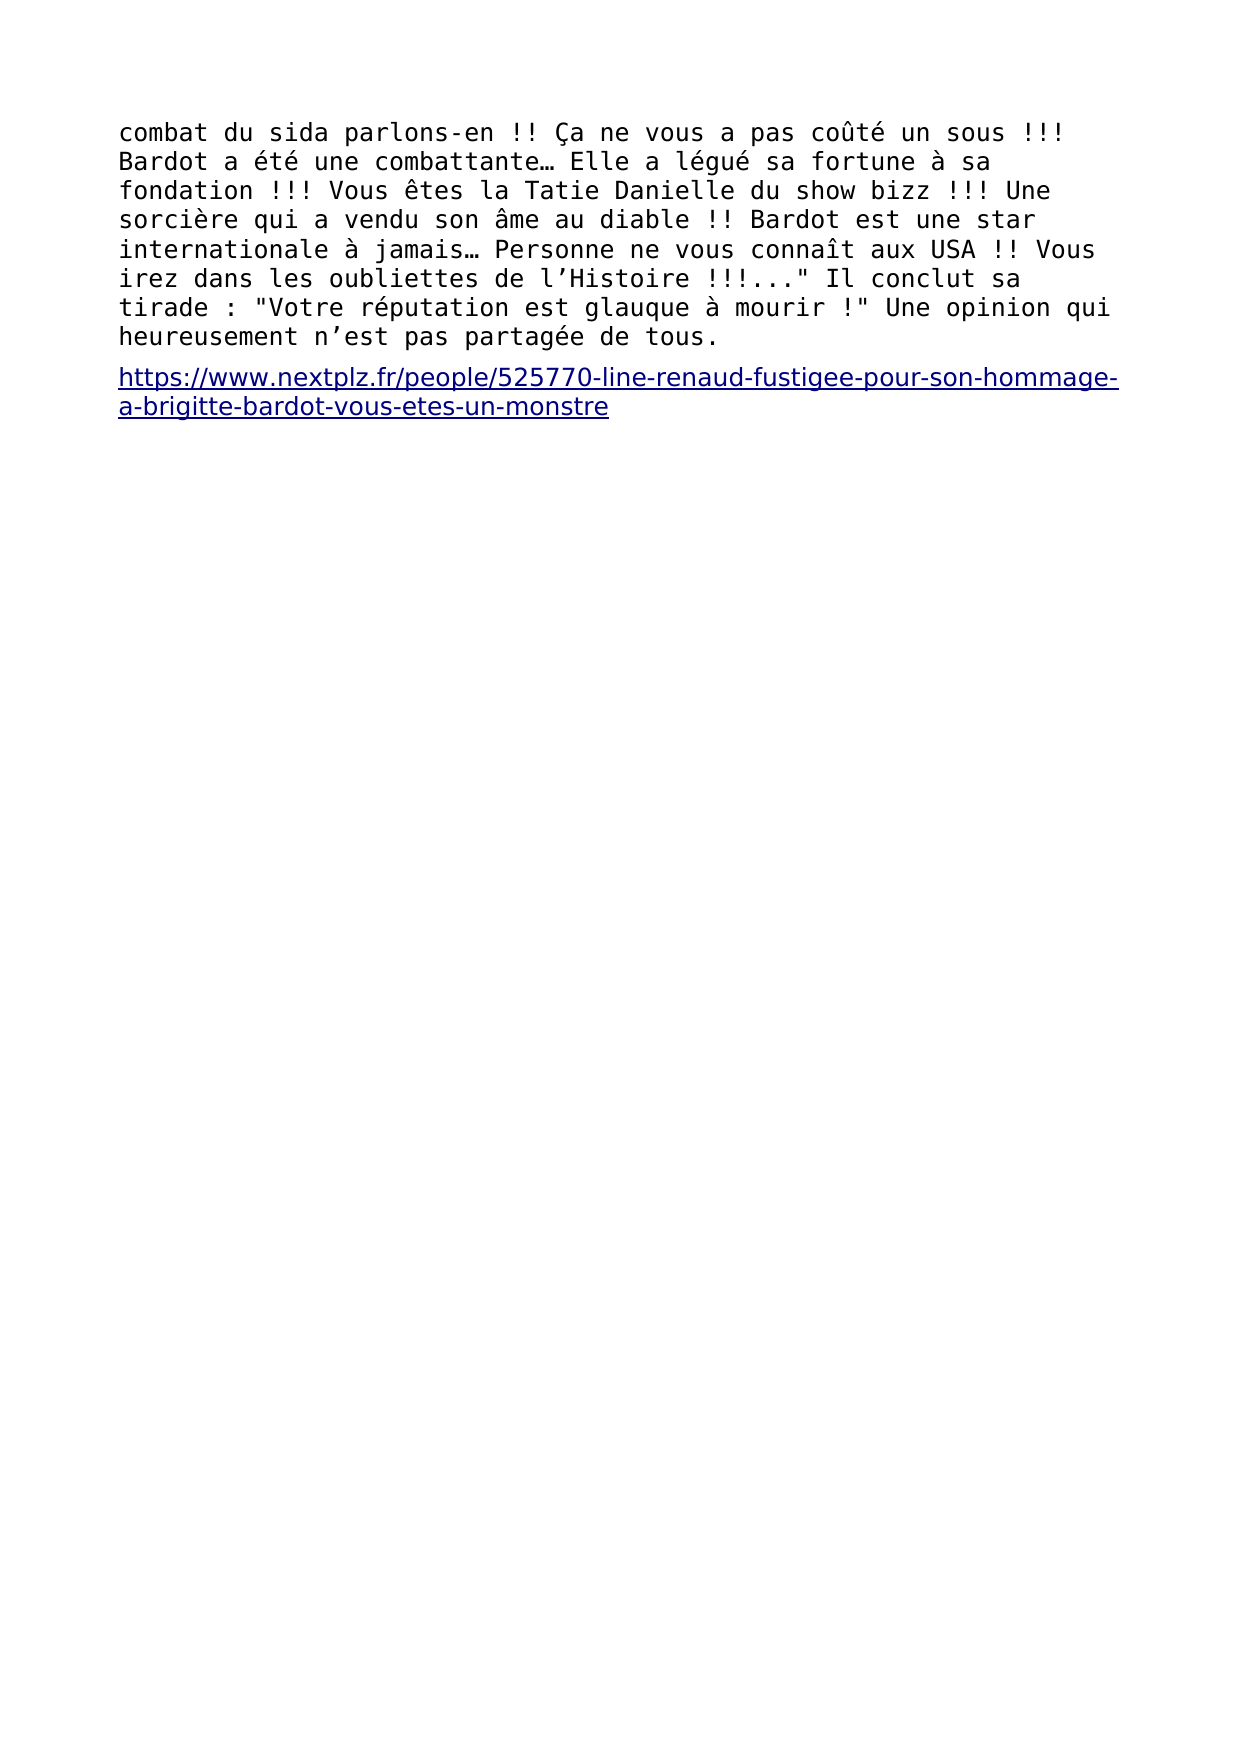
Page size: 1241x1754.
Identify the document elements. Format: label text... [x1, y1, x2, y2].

text https://www.nextplz.fr/people/525770-line-renaud-fustigee-pour-son-hommage-a-brigitte-bardot-vous-etes-un-monstre [118, 363, 1122, 422]
text combat du sida parlons-en !! Ça ne vous a pas coûté un sous !!! Bardot a été une combattante… Elle a légué sa fortune à sa fondation !!! Vous êtes la Tatie Danielle du show bizz !!! Une sorcière qui a vendu son âme au diable !! Bardot est une star internationale à jamais… Personne ne vous connaît aux USA !! Vous irez dans les oubliettes de l’Histoire !!!..." Il conclut sa tirade : "Votre réputation est glauque à mourir !" Une opinion qui heureusement n’est pas partagée de tous. [118, 118, 1122, 351]
